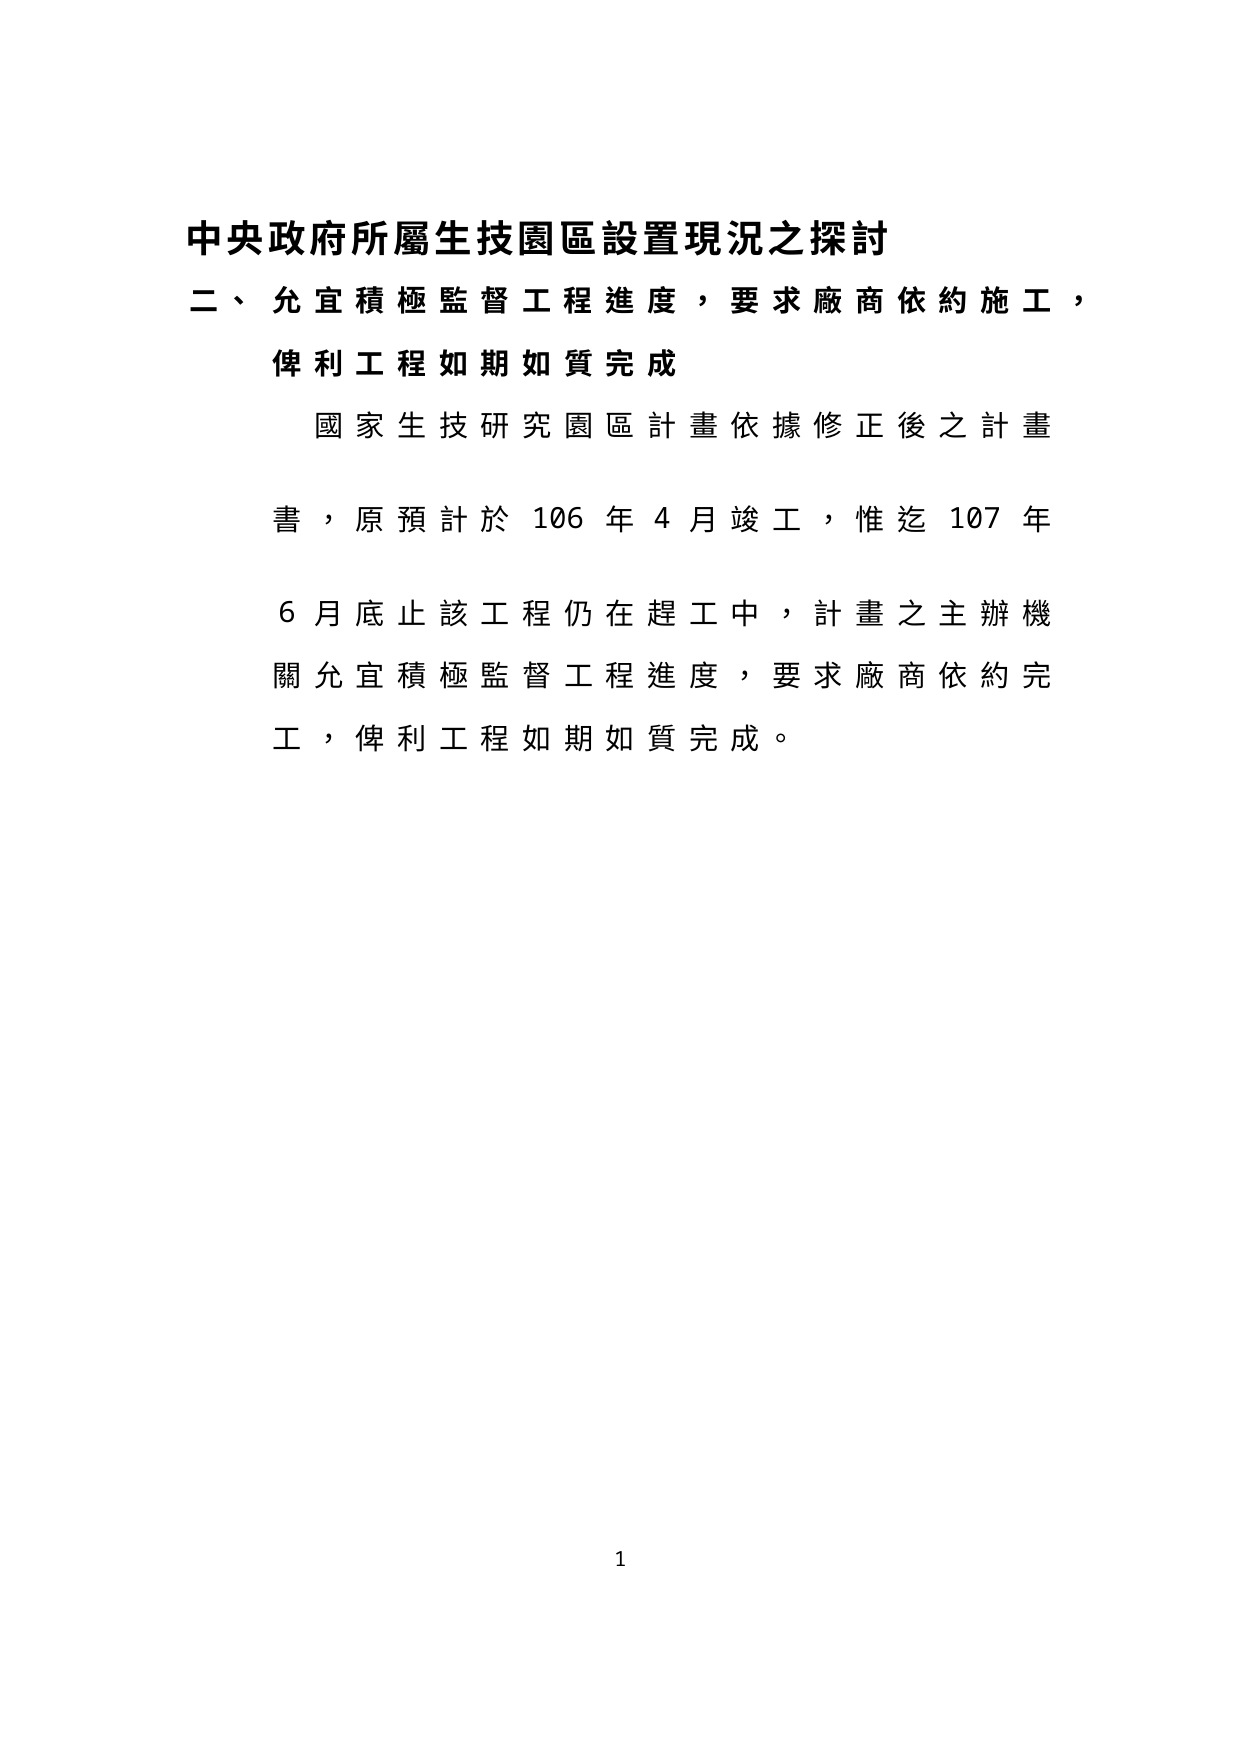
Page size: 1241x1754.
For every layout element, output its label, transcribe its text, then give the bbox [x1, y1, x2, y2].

text 國家生技研究園區計畫依據修正後之計畫書，原預計於106年4月竣工，惟迄107年6月底止該工程仍在趕工中，計畫之主辦機關允宜積極監督工程進度，要求廠商依約完工，俾利工程如期如質完成。 [242, 382, 1058, 757]
text 中央政府所屬生技園區設置現況之探討 [183, 195, 1058, 257]
text 二、允宜積極監督工程進度，要求廠商依約施工，俾利工程如期如質完成 [183, 257, 1058, 382]
